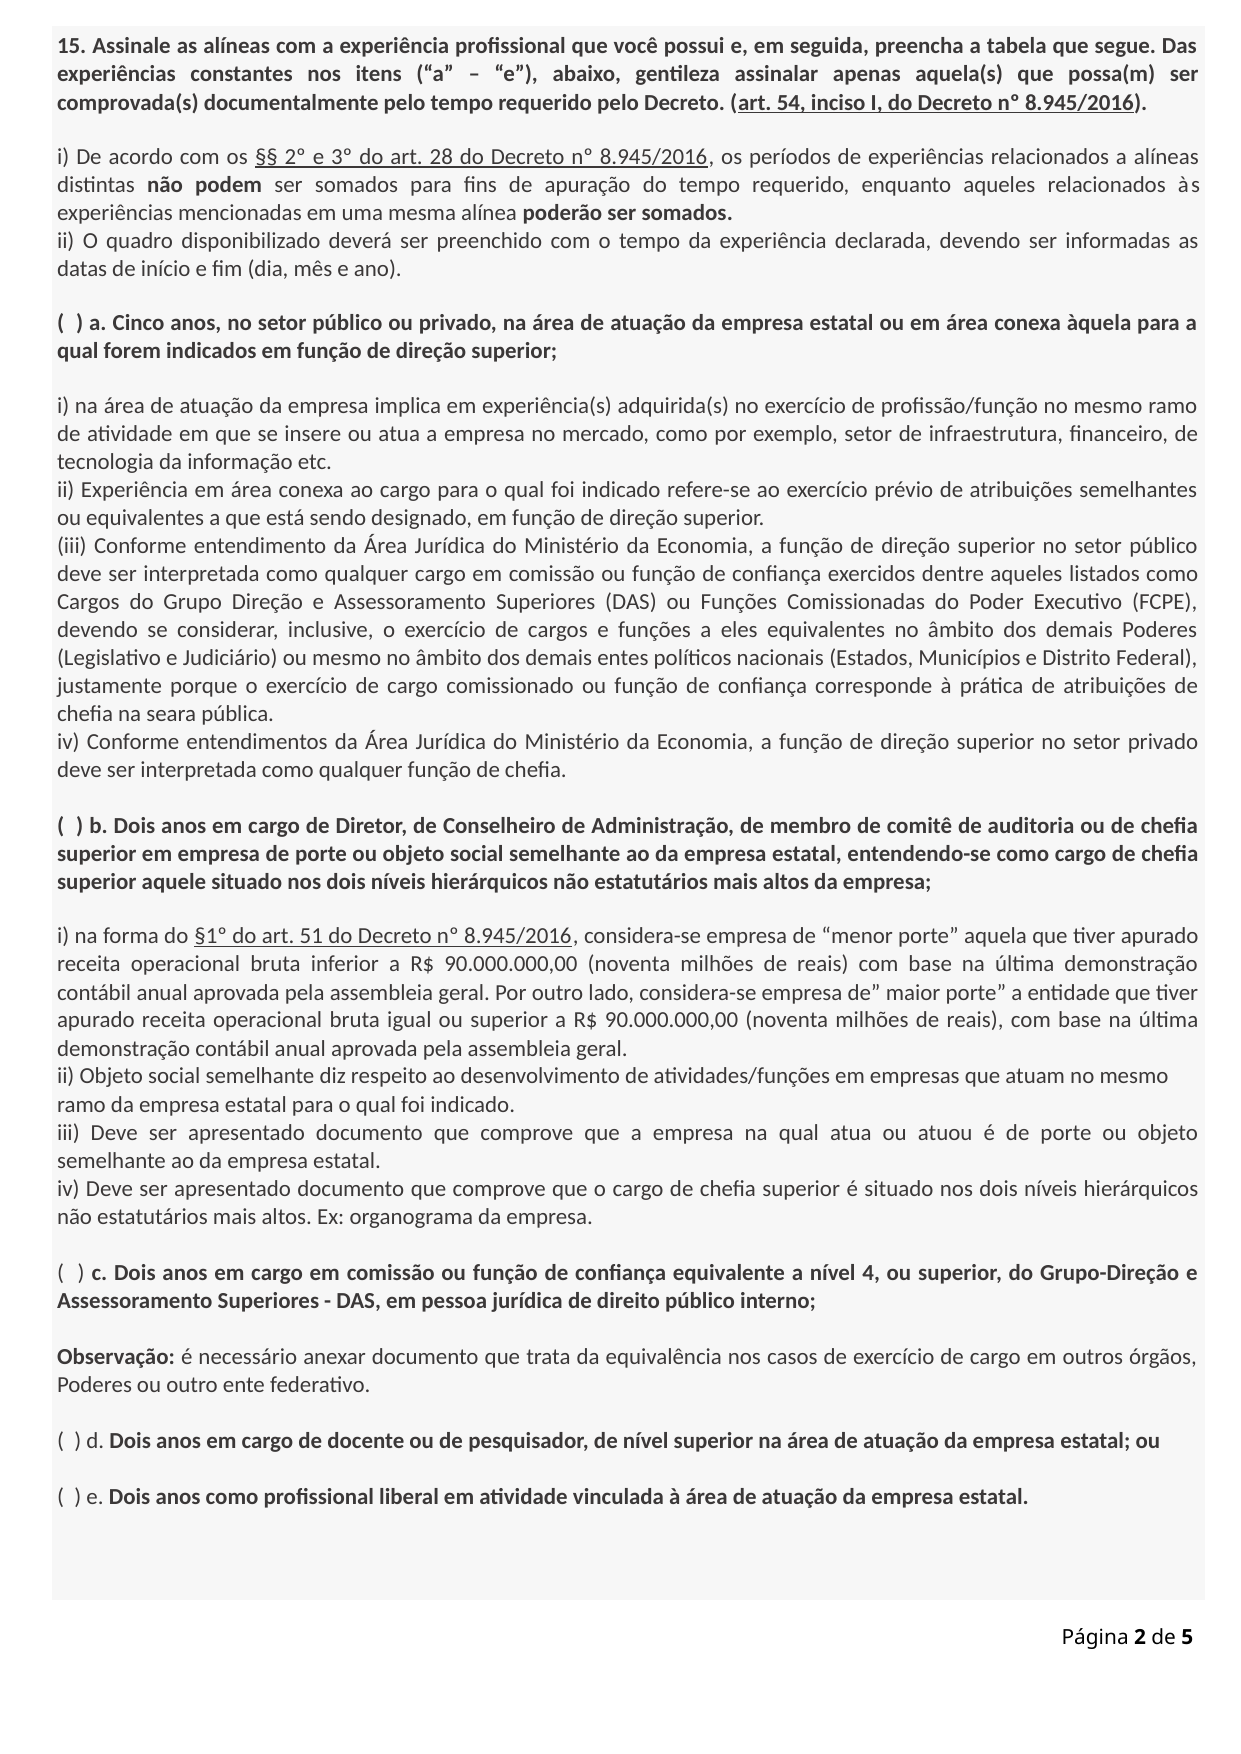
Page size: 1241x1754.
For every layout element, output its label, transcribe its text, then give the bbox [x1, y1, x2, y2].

table_cell 15. Assinale as alíneas com a experiência profissional que você possui e, em seguida, preencha a tabela que segue. Das experiências constantes nos itens (“a” – “e”), abaixo, gentileza assinalar apenas aquela(s) que possa(m) ser comprovada(s) documentalmente pelo tempo requerido pelo Decreto. (art. 54, inciso I, do Decreto nº 8.945/2016). i) De acordo com os §§ 2º e 3º do art. 28 do Decreto nº 8.945/2016, os períodos de experiências relacionados a alíneas distintas não podem ser somados para fins de apuração do tempo requerido, enquanto aqueles relacionados às experiências mencionadas em uma mesma alínea poderão ser somados. ii) O quadro disponibilizado deverá ser preenchido com o tempo da experiência declarada, devendo ser informadas as datas de início e fim (dia, mês e ano). ( ) a. Cinco anos, no setor público ou privado, na área de atuação da empresa estatal ou em área conexa àquela para a qual forem indicados em função de direção superior; i) na área de atuação da empresa implica em experiência(s) adquirida(s) no exercício de profissão/função no mesmo ramo de atividade em que se insere ou atua a empresa no mercado, como por exemplo, setor de infraestrutura, financeiro, de tecnologia da informação etc. ii) Experiência em área conexa ao cargo para o qual foi indicado refere-se ao exercício prévio de atribuições semelhantes ou equivalentes a que está sendo designado, em função de direção superior. (iii) Conforme entendimento da Área Jurídica do Ministério da Economia, a função de direção superior no setor público deve ser interpretada como qualquer cargo em comissão ou função de confiança exercidos dentre aqueles listados como Cargos do Grupo Direção e Assessoramento Superiores (DAS) ou Funções Comissionadas do Poder Executivo (FCPE), devendo se considerar, inclusive, o exercício de cargos e funções a eles equivalentes no âmbito dos demais Poderes (Legislativo e Judiciário) ou mesmo no âmbito dos demais entes políticos nacionais (Estados, Municípios e Distrito Federal), justamente porque o exercício de cargo comissionado ou função de confiança corresponde à prática de atribuições de chefia na seara pública. iv) Conforme entendimentos da Área Jurídica do Ministério da Economia, a função de direção superior no setor privado deve ser interpretada como qualquer função de chefia. ( ) b. Dois anos em cargo de Diretor, de Conselheiro de Administração, de membro de comitê de auditoria ou de chefia superior em empresa de porte ou objeto social semelhante ao da empresa estatal, entendendo-se como cargo de chefia superior aquele situado nos dois níveis hierárquicos não estatutários mais altos da empresa; i) na forma do §1º do art. 51 do Decreto nº 8.945/2016, considera-se empresa de “menor porte” aquela que tiver apurado receita operacional bruta inferior a R$ 90.000.000,00 (noventa milhões de reais) com base na última demonstração contábil anual aprovada pela assembleia geral. Por outro lado, considera-se empresa de” maior porte” a entidade que tiver apurado receita operacional bruta igual ou superior a R$ 90.000.000,00 (noventa milhões de reais), com base na última demonstração contábil anual aprovada pela assembleia geral. ii) Objeto social semelhante diz respeito ao desenvolvimento de atividades/funções em empresas que atuam no mesmo ramo da empresa estatal para o qual foi indicado. iii) Deve ser apresentado documento que comprove que a empresa na qual atua ou atuou é de porte ou objeto semelhante ao da empresa estatal. iv) Deve ser apresentado documento que comprove que o cargo de chefia superior é situado nos dois níveis hierárquicos não estatutários mais altos. Ex: organograma da empresa. ( ) c. Dois anos em cargo em comissão ou função de confiança equivalente a nível 4, ou superior, do Grupo-Direção e Assessoramento Superiores - DAS, em pessoa jurídica de direito público interno; Observação: é necessário anexar documento que trata da equivalência nos casos de exercício de cargo em outros órgãos, Poderes ou outro ente federativo. ( ) d. Dois anos em cargo de docente ou de pesquisador, de nível superior na área de atuação da empresa estatal; ou ( ) e. Dois anos como profissional liberal em atividade vinculada à área de atuação da empresa estatal. [52, 26, 1205, 1600]
